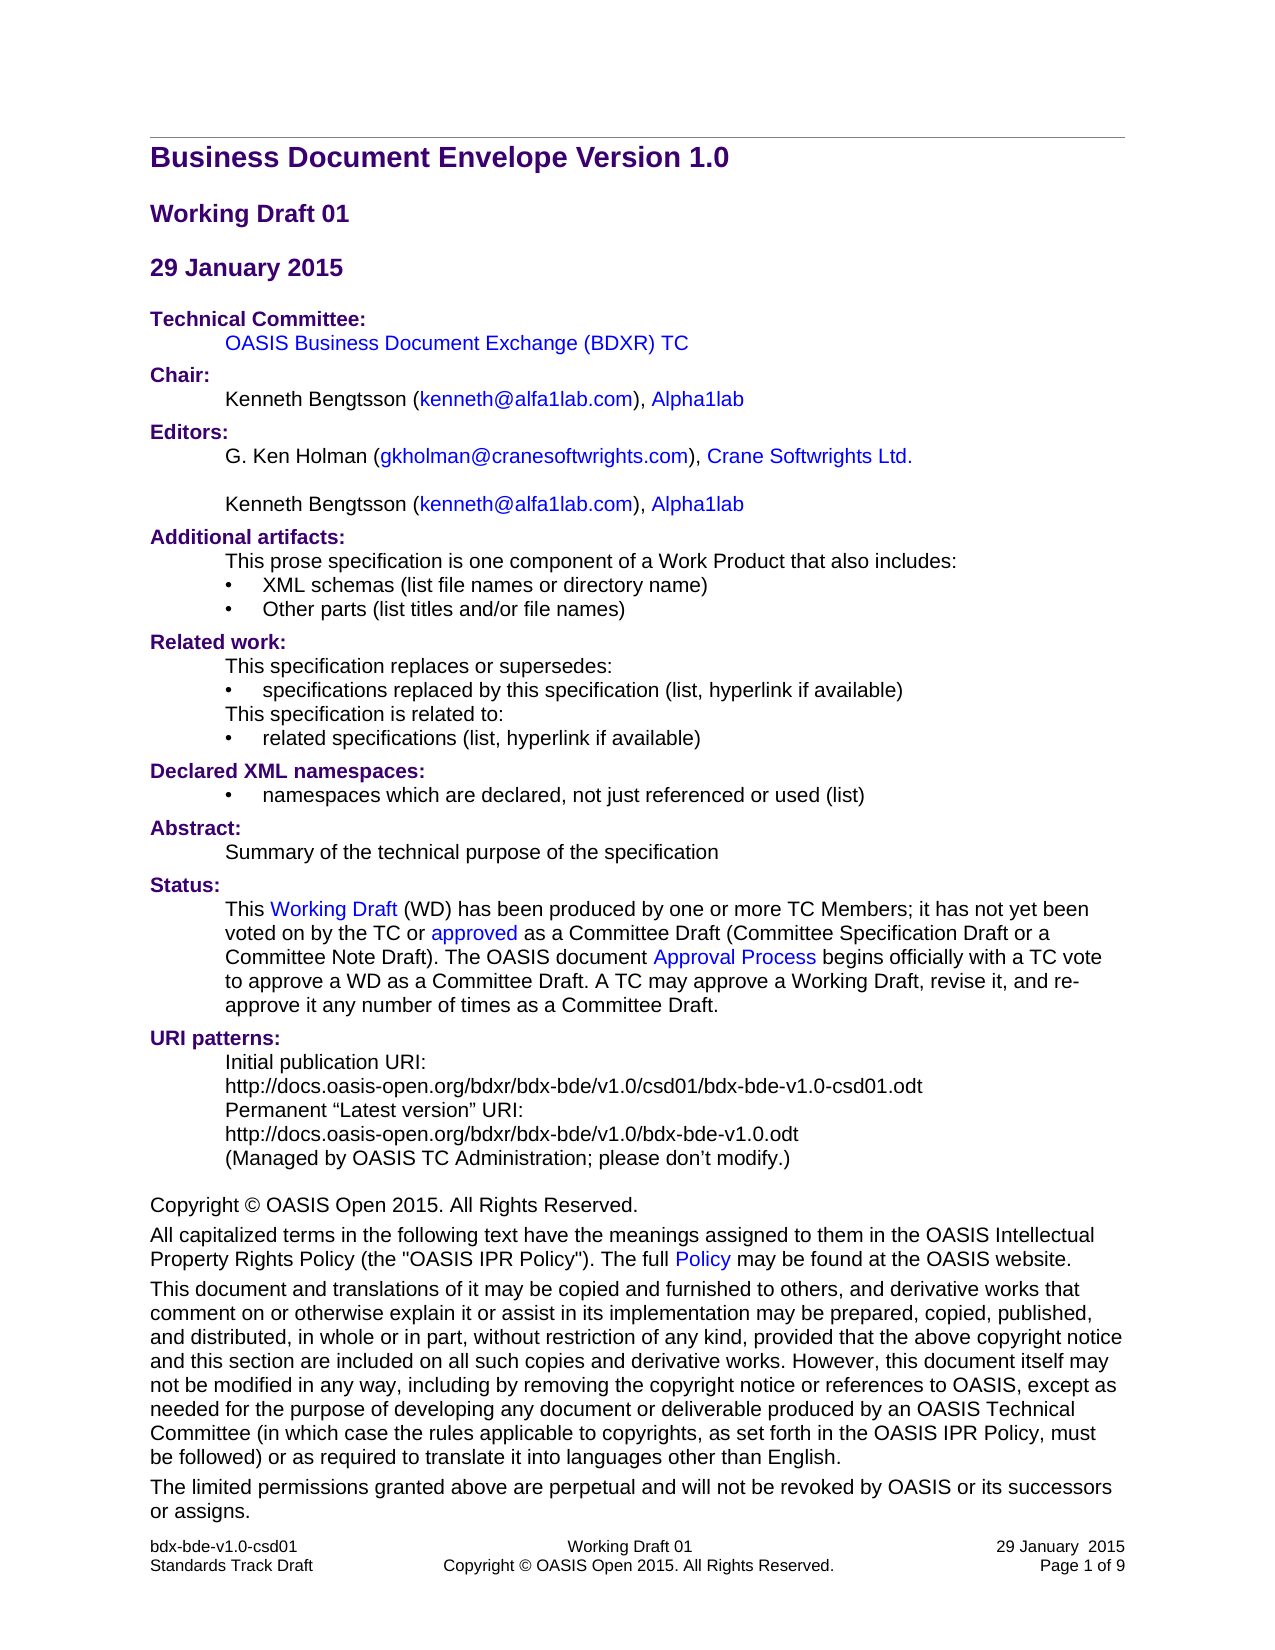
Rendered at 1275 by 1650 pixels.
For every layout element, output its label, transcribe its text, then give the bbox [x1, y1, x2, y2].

title Chair: [150, 363, 1125, 387]
subtitle 29 January 2015 [150, 249, 1125, 281]
text This document and translations of it may be copied and furnished to others, and derivative works that comment on or otherwise explain it or assist in its implementation may be prepared, copied, published, and distributed, in whole or in part, without restriction of any kind, provided that the above copyright notice and this section are included on all such copies and derivative works. However, this document itself may not be modified in any way, including by removing the copyright notice or references to OASIS, except as needed for the purpose of developing any document or deliverable produced by an OASIS Technical Committee (in which case the rules applicable to copyrights, as set forth in the OASIS IPR Policy, must be followed) or as required to translate it into languages other than English. [150, 1277, 1125, 1469]
title Business Document Envelope Version 1.0 [150, 138, 1125, 174]
text (Managed by OASIS TC Administration; please don’t modify.) [225, 1145, 1125, 1169]
title Status: [150, 873, 1125, 897]
title Additional artifacts: [150, 525, 1125, 549]
title Kenneth Bengtsson (kenneth@alfa1lab.com), Alpha1lab [225, 387, 1125, 411]
title Editors: [150, 420, 1125, 444]
title Declared XML namespaces: [150, 759, 1125, 783]
title Kenneth Bengtsson (kenneth@alfa1lab.com), Alpha1lab [225, 492, 1125, 516]
title G. Ken Holman (gkholman@cranesoftwrights.com), Crane Softwrights Ltd. [225, 444, 1125, 468]
title This specification replaces or supersedes: [225, 654, 1125, 678]
title Abstract: [150, 816, 1125, 840]
title OASIS Business Document Exchange (BDXR) TC [225, 330, 1125, 354]
text This Working Draft (WD) has been produced by one or more TC Members; it has not yet been voted on by the TC or approved as a Committee Draft (Committee Specification Draft or a Committee Note Draft). The OASIS document Approval Process begins officially with a TC vote to approve a WD as a Committee Draft. A TC may approve a Working Draft, revise it, and re-approve it any number of times as a Committee Draft. [225, 897, 1125, 1017]
title Related work: [150, 630, 1125, 654]
text All capitalized terms in the following text have the meanings assigned to them in the OASIS Intellectual Property Rights Policy (the "OASIS IPR Policy"). The full Policy may be found at the OASIS website. [150, 1223, 1125, 1271]
subtitle Working Draft 01 [150, 196, 1125, 228]
title Initial publication URI: http://docs.oasis-open.org/bdxr/bdx-bde/v1.0/csd01/bdx-bde-v1.0-csd01.odt [225, 1049, 1125, 1097]
list namespaces which are declared, not just referenced or used (list) [225, 783, 1125, 807]
title URI patterns: [150, 1026, 1125, 1049]
text Permanent “Latest version” URI: http://docs.oasis-open.org/bdxr/bdx-bde/v1.0/bdx-bde-v1.0.odt [225, 1097, 1125, 1145]
text Summary of the technical purpose of the specification [225, 840, 1125, 864]
list related specifications (list, hyperlink if available) [225, 726, 1125, 750]
title This specification is related to: [225, 702, 1125, 726]
title Technical Committee: [150, 306, 1125, 330]
text The limited permissions granted above are perpetual and will not be revoked by OASIS or its successors or assigns. [150, 1475, 1125, 1523]
list XML schemas (list file names or directory name) [225, 573, 1125, 597]
list specifications replaced by this specification (list, hyperlink if available) [225, 678, 1125, 702]
list Other parts (list titles and/or file names) [225, 597, 1125, 621]
title This prose specification is one component of a Work Product that also includes: [225, 549, 1125, 573]
text Copyright © OASIS Open 2015. All Rights Reserved. [150, 1193, 1125, 1217]
